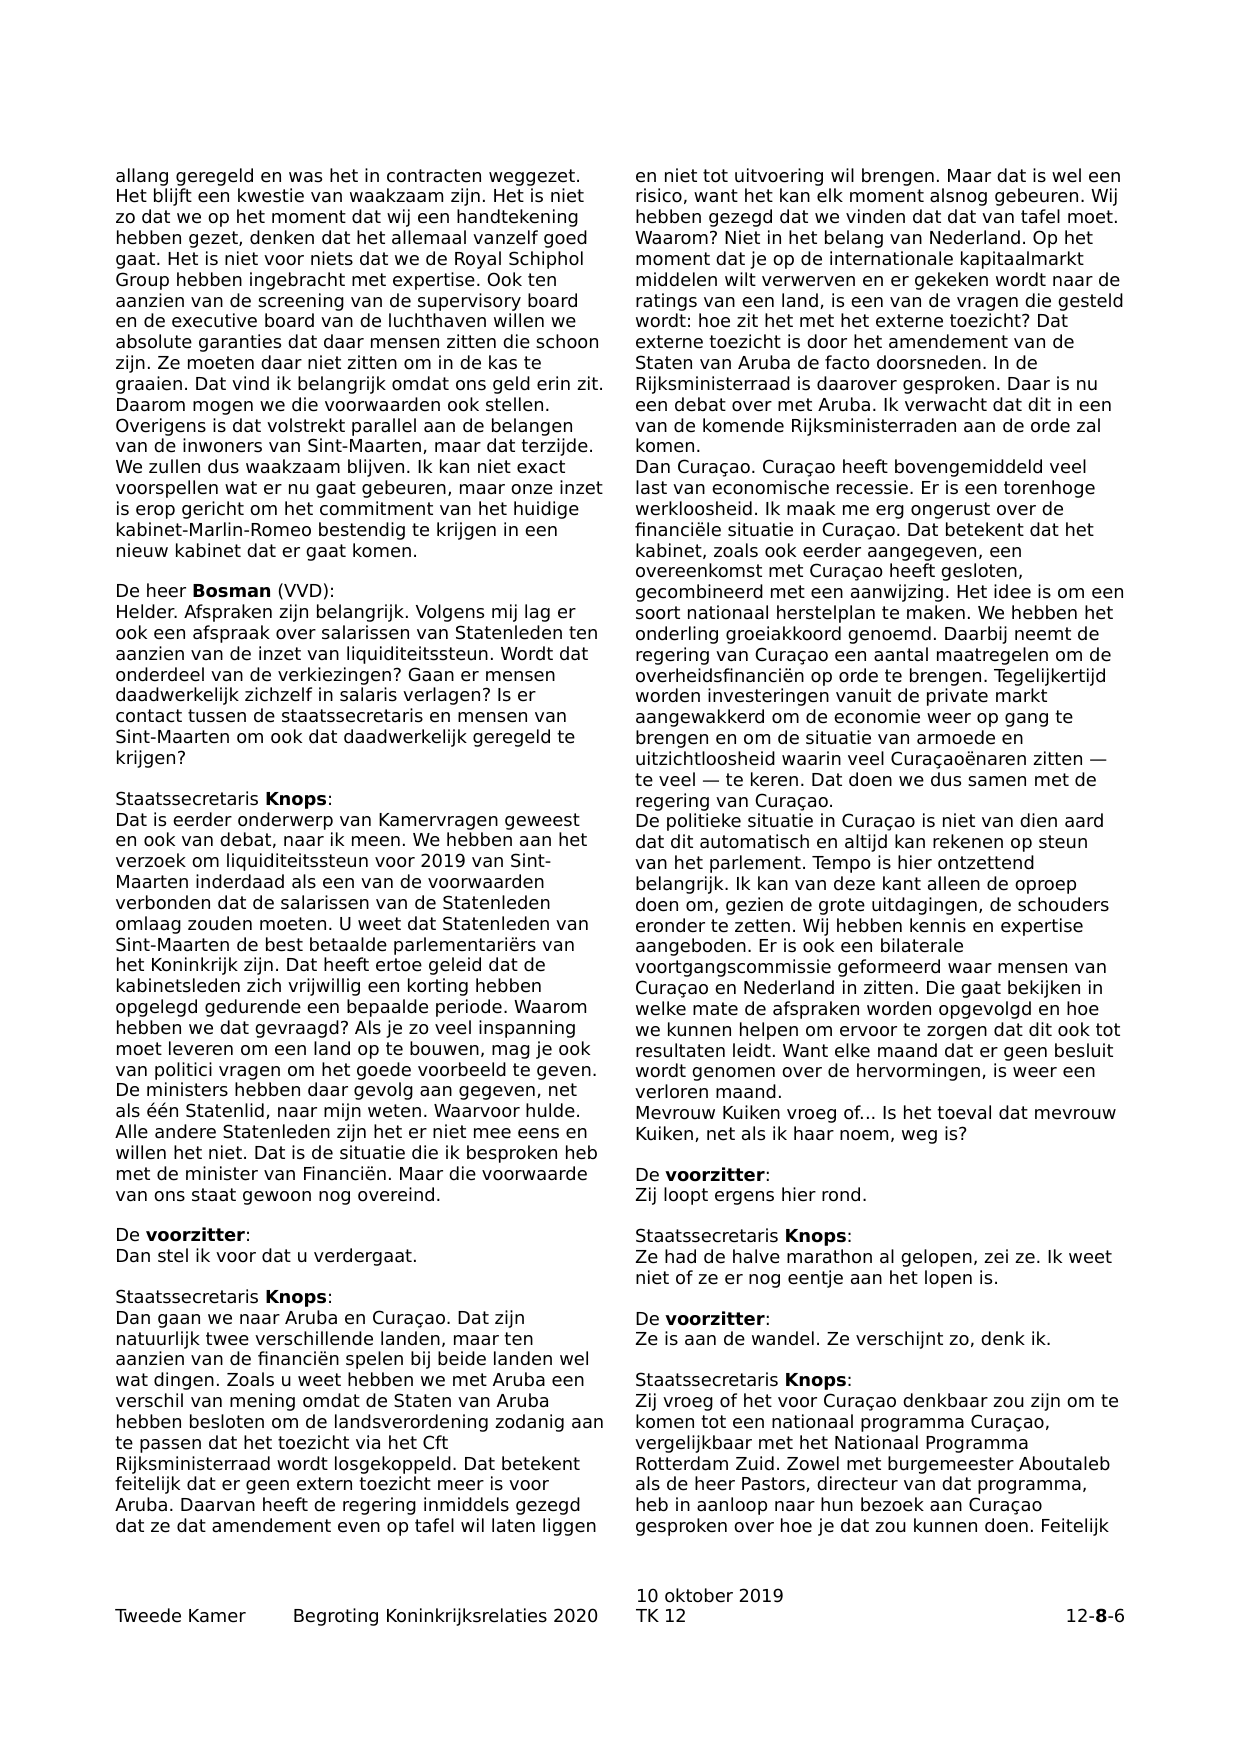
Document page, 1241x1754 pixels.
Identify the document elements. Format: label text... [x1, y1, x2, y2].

text De politieke situatie in Curaçao is niet van dien aard dat dit automatisch en altijd kan rekenen op steun van het parlement. Tempo is hier ontzettend belangrijk. Ik kan van deze kant alleen de oproep doen om, gezien de grote uitdagingen, de schouders eronder te zetten. Wij hebben kennis en expertise aangeboden. Er is ook een bilaterale voortgangscommissie geformeerd waar mensen van Curaçao en Nederland in zitten. Die gaat bekijken in welke mate de afspraken worden opgevolgd en hoe we kunnen helpen om ervoor te zorgen dat dit ook tot resultaten leidt. Want elke maand dat er geen besluit wordt genomen over de hervormingen, is weer een verloren maand. [635, 811, 1125, 1103]
text allang geregeld en was het in contracten weggezet. Het blijft een kwestie van waakzaam zijn. Het is niet zo dat we op het moment dat wij een handtekening hebben gezet, denken dat het allemaal vanzelf goed gaat. Het is niet voor niets dat we de Royal Schiphol Group hebben ingebracht met expertise. Ook ten aanzien van de screening van de supervisory board en de executive board van de luchthaven willen we absolute garanties dat daar mensen zitten die schoon zijn. Ze moeten daar niet zitten om in de kas te graaien. Dat vind ik belangrijk omdat ons geld erin zit. Daarom mogen we die voorwaarden ook stellen. Overigens is dat volstrekt parallel aan de belangen van de inwoners van Sint-Maarten, maar dat terzijde. We zullen dus waakzaam blijven. Ik kan niet exact voorspellen wat er nu gaat gebeuren, maar onze inzet is erop gericht om het commitment van het huidige kabinet-Marlin-Romeo bestendig te krijgen in een nieuw kabinet dat er gaat komen. [115, 165, 605, 561]
text Staatssecretaris Knops: [635, 1226, 1125, 1247]
text Helder. Afspraken zijn belangrijk. Volgens mij lag er ook een afspraak over salarissen van Statenleden ten aanzien van de inzet van liquiditeitssteun. Wordt dat onderdeel van de verkiezingen? Gaan er mensen daadwerkelijk zichzelf in salaris verlagen? Is er contact tussen de staatssecretaris en mensen van Sint-Maarten om ook dat daadwerkelijk geregeld te krijgen? [115, 602, 605, 768]
text Staatssecretaris Knops: [115, 788, 605, 809]
text Zij loopt ergens hier rond. [635, 1185, 1125, 1206]
text Ze had de halve marathon al gelopen, zei ze. Ik weet niet of ze er nog eentje aan het lopen is. [635, 1247, 1125, 1288]
text en niet tot uitvoering wil brengen. Maar dat is wel een risico, want het kan elk moment alsnog gebeuren. Wij hebben gezegd dat we vinden dat dat van tafel moet. Waarom? Niet in het belang van Nederland. Op het moment dat je op de internationale kapitaalmarkt middelen wilt verwerven en er gekeken wordt naar de ratings van een land, is een van de vragen die gesteld wordt: hoe zit het met het externe toezicht? Dat externe toezicht is door het amendement van de Staten van Aruba de facto doorsneden. In de Rijksministerraad is daarover gesproken. Daar is nu een debat over met Aruba. Ik verwacht dat dit in een van de komende Rijksministerraden aan de orde zal komen. [635, 165, 1125, 457]
text De voorzitter: [635, 1308, 1125, 1329]
text Mevrouw Kuiken vroeg of... Is het toeval dat mevrouw Kuiken, net als ik haar noem, weg is? [635, 1103, 1125, 1144]
text De heer Bosman (VVD): [115, 581, 605, 602]
text Dan Curaçao. Curaçao heeft bovengemiddeld veel last van economische recessie. Er is een torenhoge werkloosheid. Ik maak me erg ongerust over de financiële situatie in Curaçao. Dat betekent dat het kabinet, zoals ook eerder aangegeven, een overeenkomst met Curaçao heeft gesloten, gecombineerd met een aanwijzing. Het idee is om een soort nationaal herstelplan te maken. We hebben het onderling groeiakkoord genoemd. Daarbij neemt de regering van Curaçao een aantal maatregelen om de overheidsfinanciën op orde te brengen. Tegelijkertijd worden investeringen vanuit de private markt aangewakkerd om de economie weer op gang te brengen en om de situatie van armoede en uitzichtloosheid waarin veel Curaçaoënaren zitten — te veel — te keren. Dat doen we dus samen met de regering van Curaçao. [635, 457, 1125, 811]
text De voorzitter: [115, 1225, 605, 1246]
text Dan gaan we naar Aruba en Curaçao. Dat zijn natuurlijk twee verschillende landen, maar ten aanzien van de financiën spelen bij beide landen wel wat dingen. Zoals u weet hebben we met Aruba een verschil van mening omdat de Staten van Aruba hebben besloten om de landsverordening zodanig aan te passen dat het toezicht via het Cft Rijksministerraad wordt losgekoppeld. Dat betekent feitelijk dat er geen extern toezicht meer is voor Aruba. Daarvan heeft de regering inmiddels gezegd dat ze dat amendement even op tafel wil laten liggen [115, 1307, 605, 1537]
text Staatssecretaris Knops: [115, 1287, 605, 1307]
text Zij vroeg of het voor Curaçao denkbaar zou zijn om te komen tot een nationaal programma Curaçao, vergelijkbaar met het Nationaal Programma Rotterdam Zuid. Zowel met burgemeester Aboutaleb als de heer Pastors, directeur van dat programma, heb in aanloop naar hun bezoek aan Curaçao gesproken over hoe je dat zou kunnen doen. Feitelijk [635, 1391, 1125, 1537]
text Dan stel ik voor dat u verdergaat. [115, 1246, 605, 1267]
text Staatssecretaris Knops: [635, 1370, 1125, 1391]
text Ze is aan de wandel. Ze verschijnt zo, denk ik. [635, 1329, 1125, 1350]
text Dat is eerder onderwerp van Kamervragen geweest en ook van debat, naar ik meen. We hebben aan het verzoek om liquiditeitssteun voor 2019 van Sint-Maarten inderdaad als een van de voorwaarden verbonden dat de salarissen van de Statenleden omlaag zouden moeten. U weet dat Statenleden van Sint-Maarten de best betaalde parlementariërs van het Koninkrijk zijn. Dat heeft ertoe geleid dat de kabinetsleden zich vrijwillig een korting hebben opgelegd gedurende een bepaalde periode. Waarom hebben we dat gevraagd? Als je zo veel inspanning moet leveren om een land op te bouwen, mag je ook van politici vragen om het goede voorbeeld te geven. De ministers hebben daar gevolg aan gegeven, net als één Statenlid, naar mijn weten. Waarvoor hulde. Alle andere Statenleden zijn het er niet mee eens en willen het niet. Dat is de situatie die ik besproken heb met de minister van Financiën. Maar die voorwaarde van ons staat gewoon nog overeind. [115, 809, 605, 1205]
text De voorzitter: [635, 1164, 1125, 1185]
